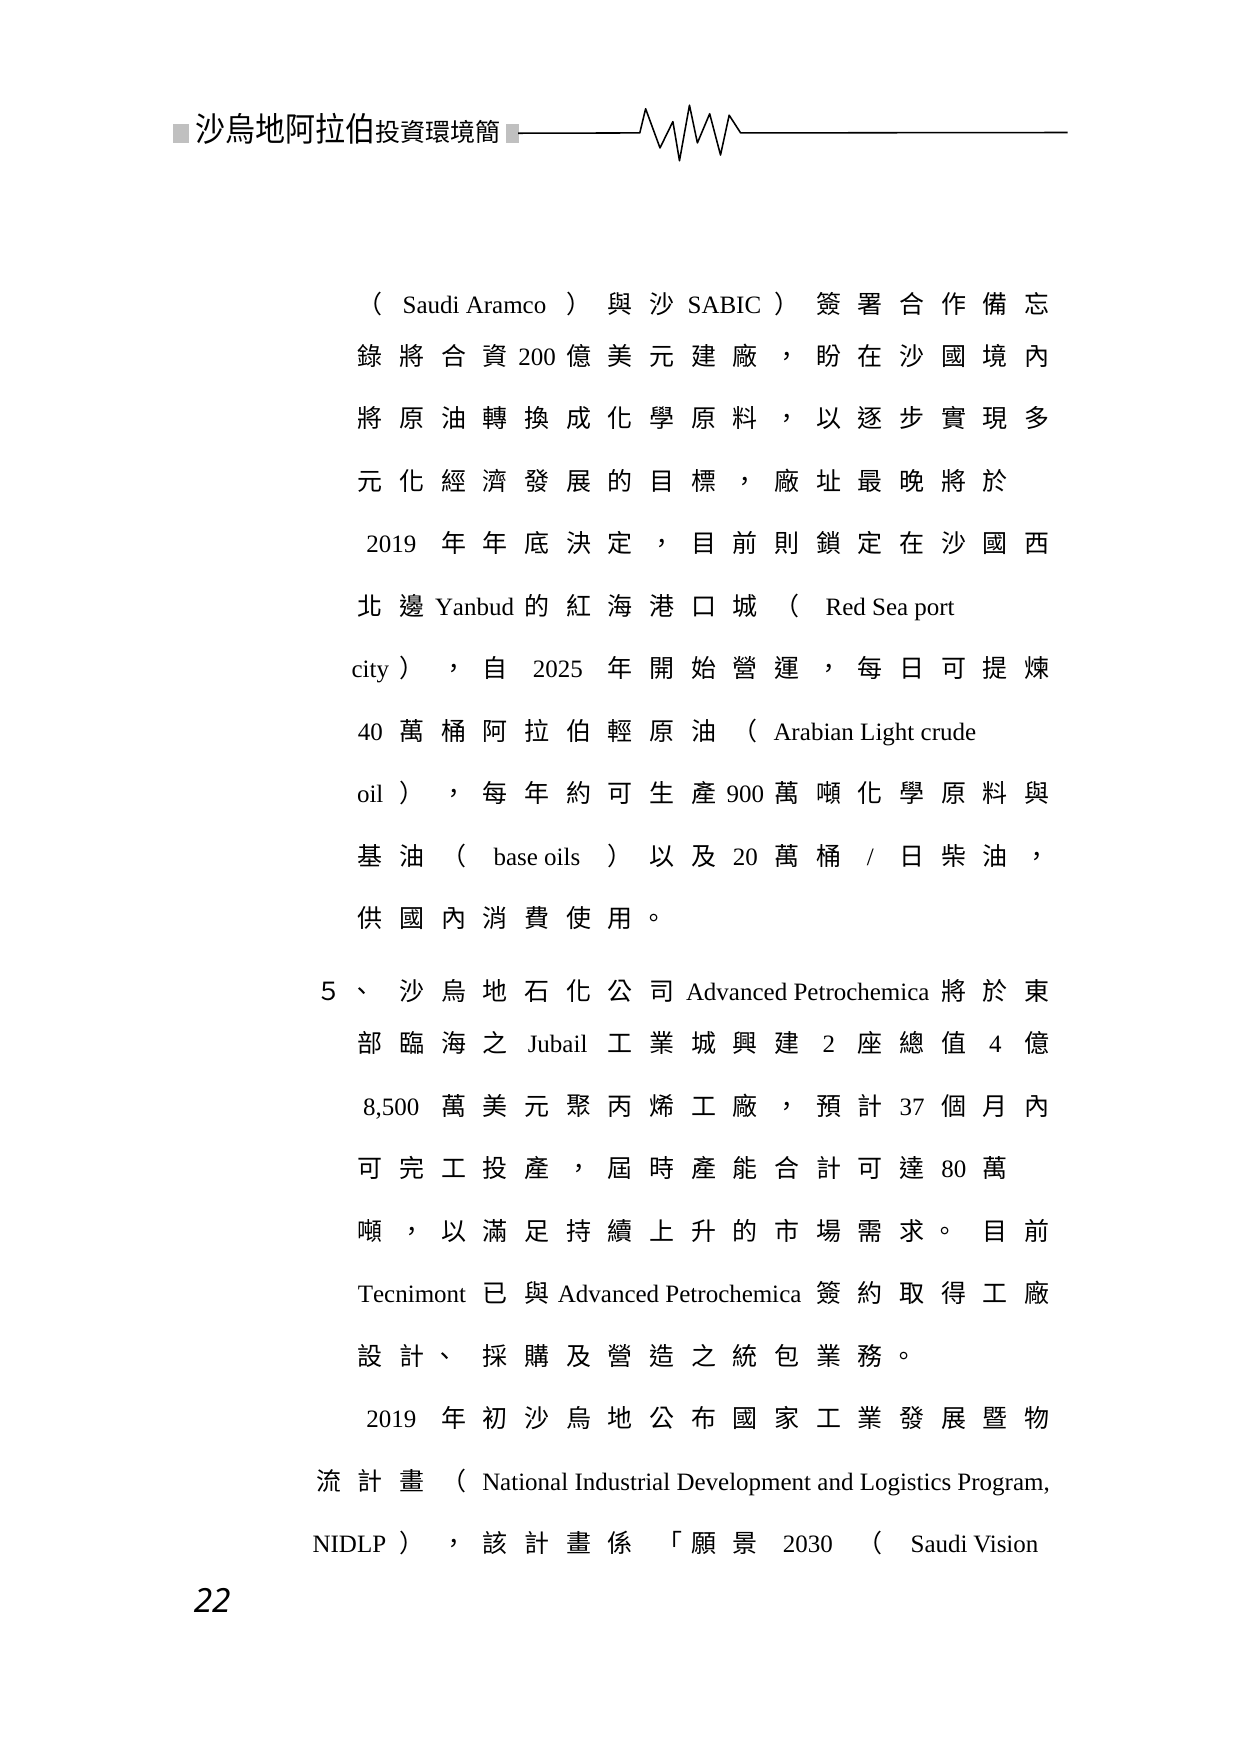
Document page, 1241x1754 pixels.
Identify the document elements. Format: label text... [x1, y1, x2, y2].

text 2019年初沙烏地公布國家工業發展暨物流計畫（National Industrial Development and Logistics Program, NIDLP），該計畫係「願景2030（Saudi Vision [281, 1375, 1058, 1563]
text ５、沙烏地石化公司Advanced Petrochemica將於東部臨海之Jubail工業城興建2座總值4億8,500萬美元聚丙烯工廠，預計37個月內可完工投產，屆時產能合計可達80萬噸，以滿足持續上升的市場需求。目前Tecnimont已與Advanced Petrochemica 簽約取得工廠設計、採購及營造之統包業務。 [281, 938, 1058, 1375]
text （Saudi Aramco）與沙SABIC）簽署合作備忘錄將合資200億美元建廠，盼在沙國境內將原油轉換成化學原料，以逐步實現多元化經濟發展的目標，廠址最晚將於2019年年底決定，目前則鎖定在沙國西北邊Yanbud的紅海港口城（Red Sea port city），自2025年開始營運，每日可提煉40萬桶阿拉伯輕原油（Arabian Light crude oil），每年約可生產900萬噸化學原料與基油（base oils）以及20萬桶/日柴油，供國內消費使用。 [281, 250, 1058, 938]
